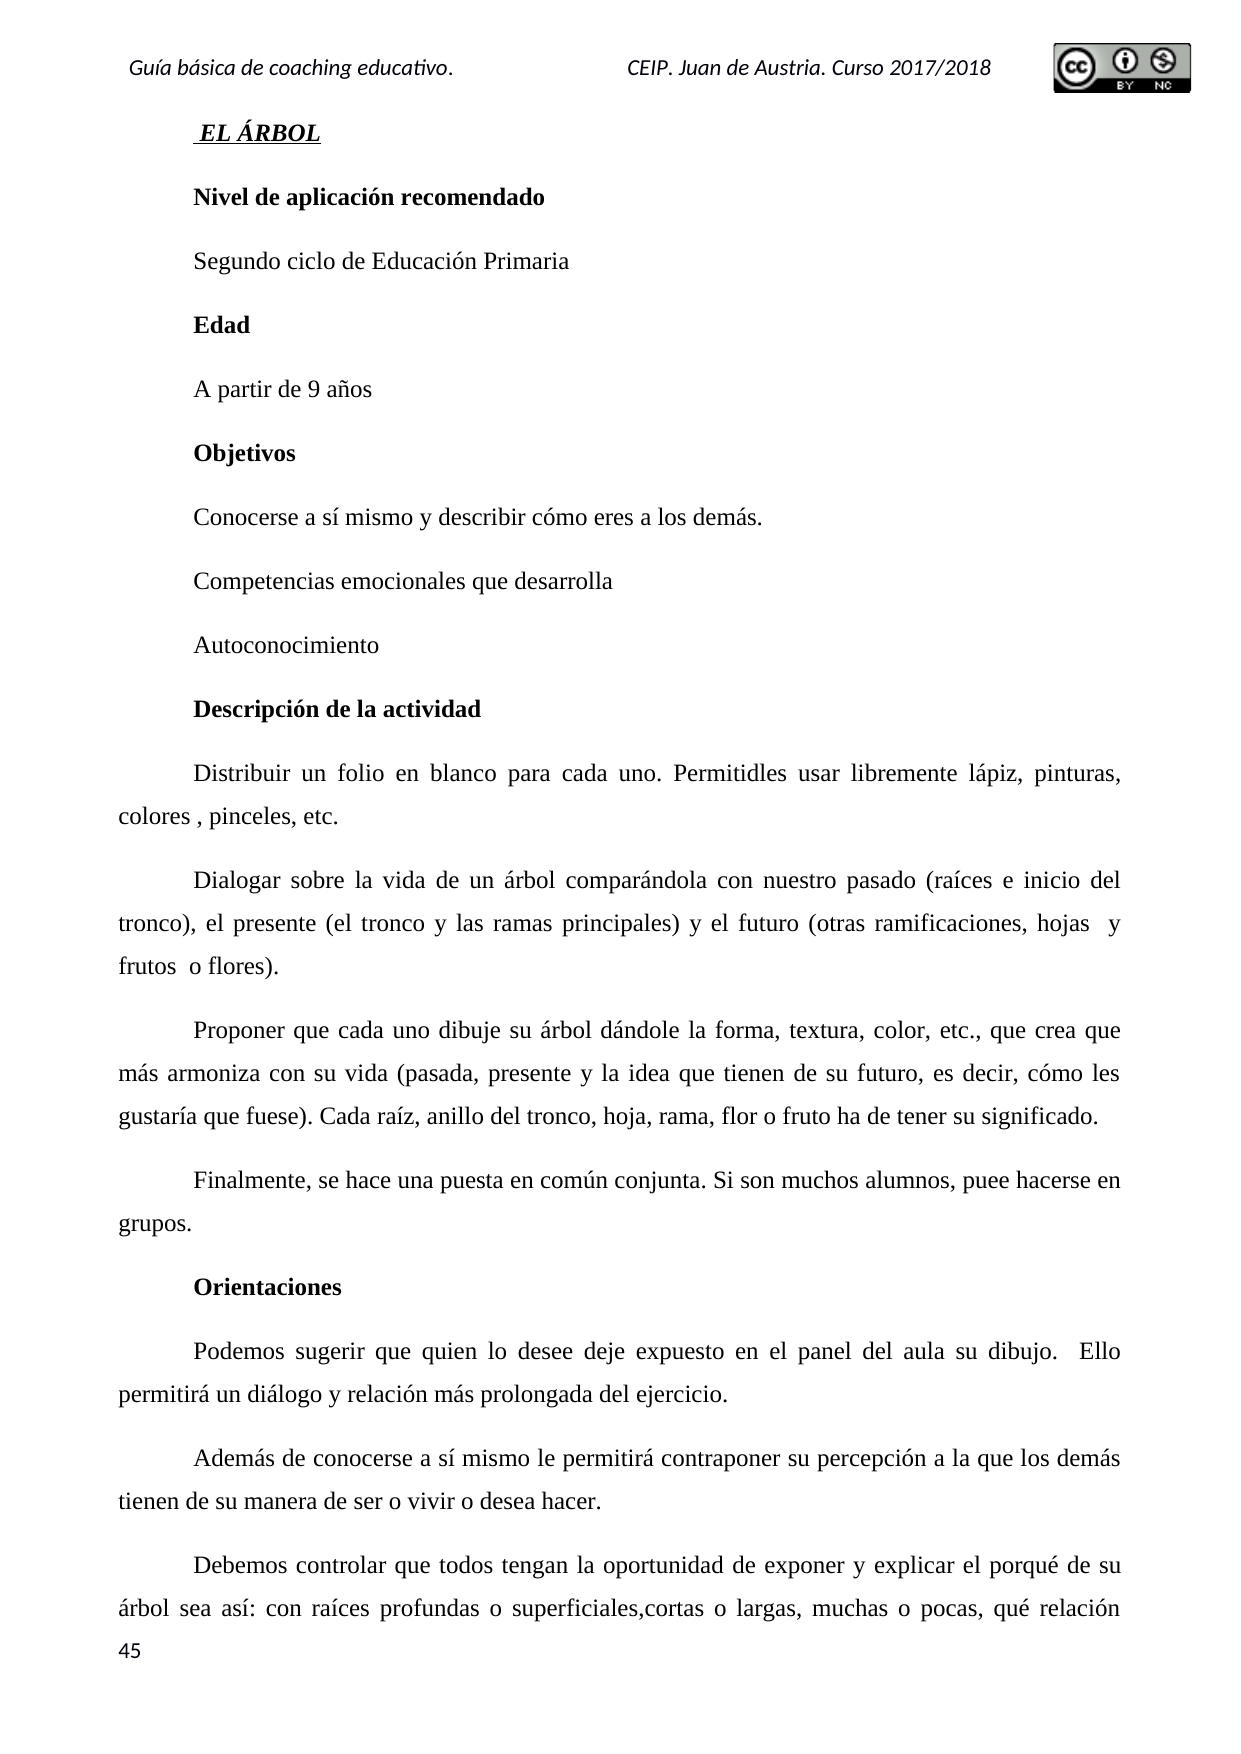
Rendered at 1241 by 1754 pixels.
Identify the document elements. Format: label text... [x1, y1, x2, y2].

picture [1053, 43, 1192, 93]
text EL ÁRBOL [118, 118, 1122, 147]
text Descripción de la actividad [118, 694, 1122, 722]
text Distribuir un folio en blanco para cada uno. Permitidles usar libremente lápiz, pinturas, colores , pinceles, etc. [118, 758, 1122, 829]
text Además de conocerse a sí mismo le permitirá contraponer su percepción a la que los demás tienen de su manera de ser o vivir o desea hacer. [118, 1443, 1122, 1515]
text Autoconocimiento [118, 630, 1122, 658]
text Conocerse a sí mismo y describir cómo eres a los demás. [118, 502, 1122, 531]
text Orientaciones [118, 1272, 1122, 1301]
text Proponer que cada uno dibuje su árbol dándole la forma, textura, color, etc., que crea que más armoniza con su vida (pasada, presente y la idea que tienen de su futuro, es decir, cómo les gustaría que fuese). Cada raíz, anillo del tronco, hoja, rama, flor o fruto ha de tener su significado. [118, 1015, 1122, 1130]
text Edad [118, 310, 1122, 339]
text Segundo ciclo de Educación Primaria [118, 246, 1122, 275]
text Finalmente, se hace una puesta en común conjunta. Si son muchos alumnos, puee hacerse en grupos. [118, 1165, 1122, 1237]
text Dialogar sobre la vida de un árbol comparándola con nuestro pasado (raíces e inicio del tronco), el presente (el tronco y las ramas principales) y el futuro (otras ramificaciones, hojas y frutos o flores). [118, 865, 1122, 980]
text Objetivos [118, 438, 1122, 467]
text A partir de 9 años [118, 374, 1122, 403]
text Debemos controlar que todos tengan la oportunidad de exponer y explicar el porqué de su árbol sea así: con raíces profundas o superficiales,cortas o largas, muchas o pocas, qué relación [118, 1550, 1122, 1622]
text Competencias emocionales que desarrolla [118, 566, 1122, 594]
text Podemos sugerir que quien lo desee deje expuesto en el panel del aula su dibujo. Ello permitirá un diálogo y relación más prolongada del ejercicio. [118, 1336, 1122, 1408]
text Nivel de aplicación recomendado [118, 182, 1122, 211]
